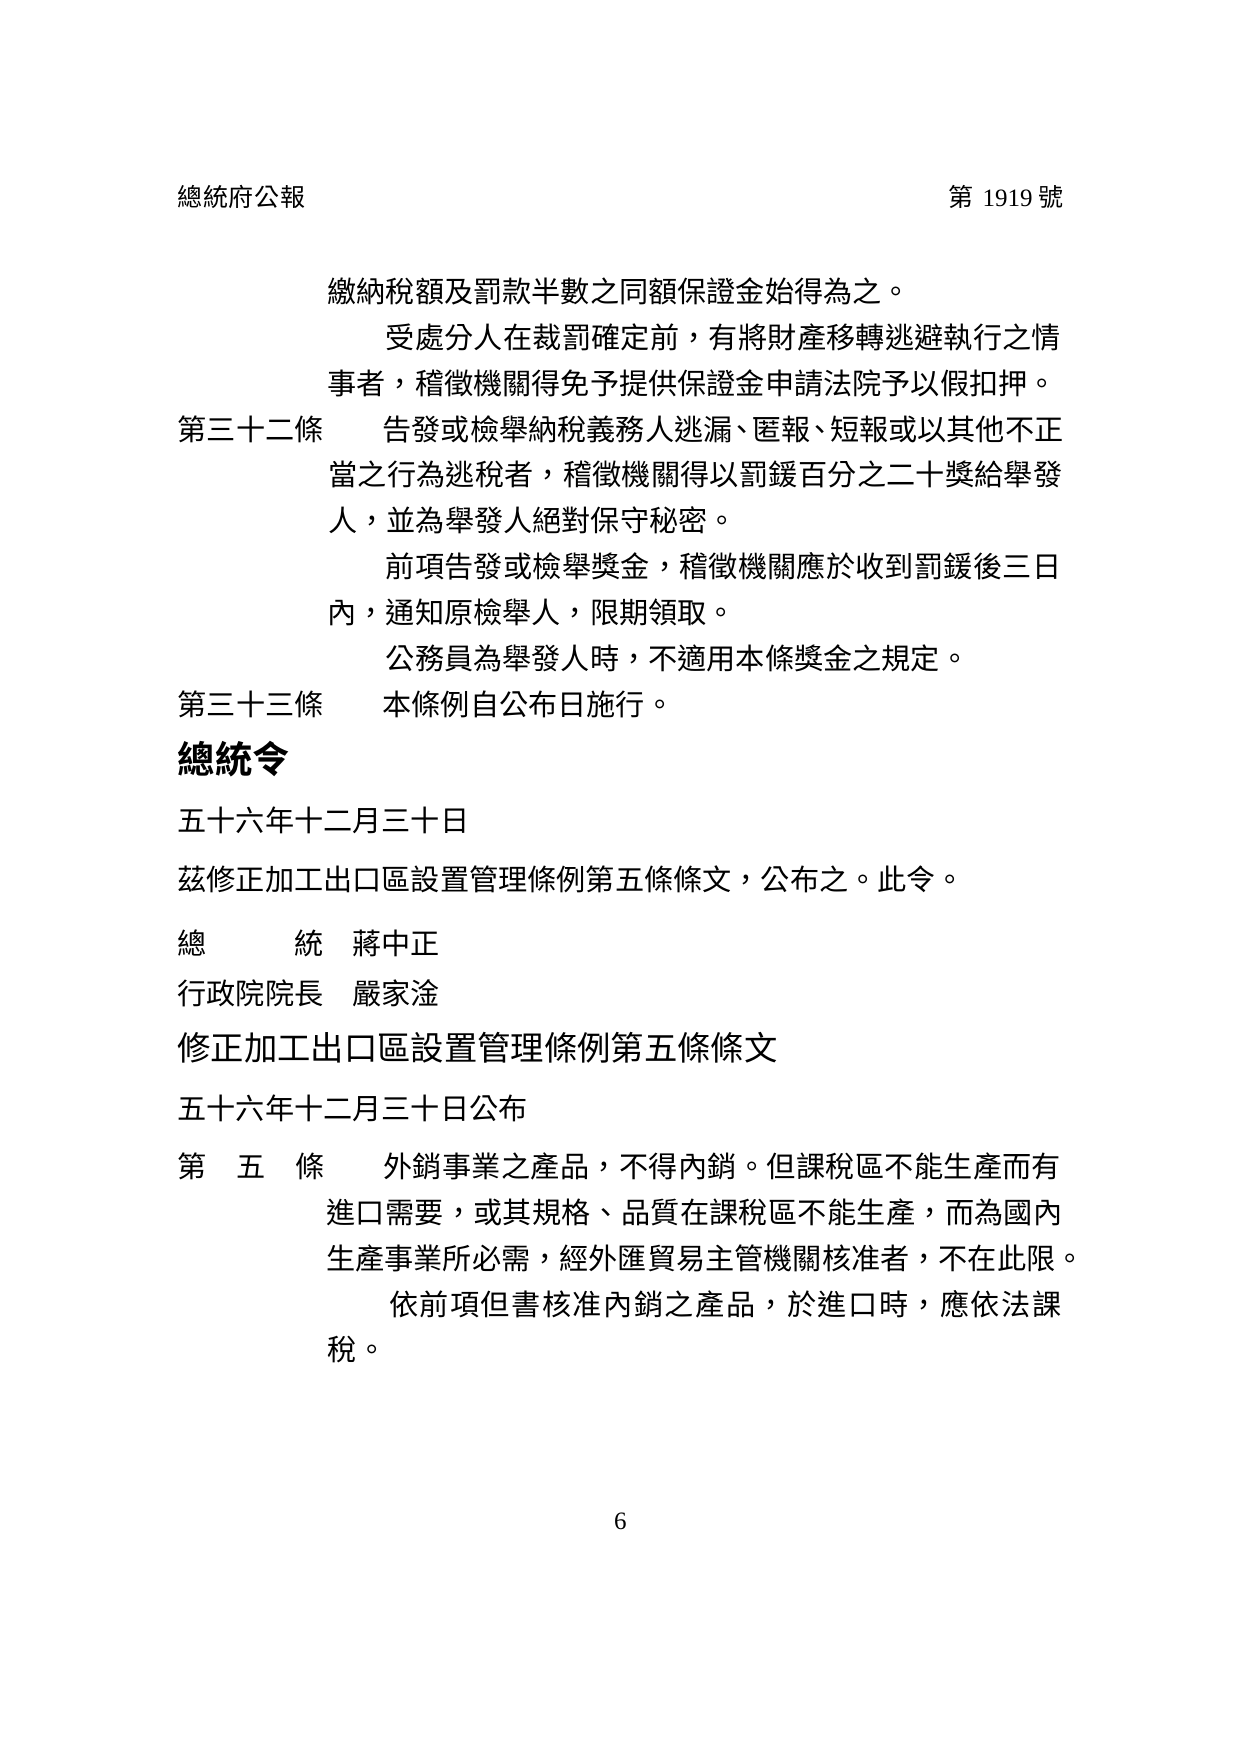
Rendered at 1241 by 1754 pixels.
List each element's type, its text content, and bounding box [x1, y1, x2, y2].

text 總統令 [177, 737, 1063, 782]
text 行政院院長 嚴家淦 [177, 974, 1063, 1012]
text 公務員為舉發人時，不適用本條獎金之規定。 [327, 632, 1063, 678]
text 修正加工出口區設置管理條例第五條條文 [177, 1024, 1063, 1070]
text 總 統 蔣中正 [177, 924, 1063, 962]
text 第 五 條 外銷事業之產品，不得內銷。但課稅區不能生產而有進口需要，或其規格、品質在課稅區不能生產，而為國內生產事業所必需，經外匯貿易主管機關核准者，不在此限。 [177, 1141, 1063, 1278]
text 五十六年十二月三十日公布 [177, 1082, 1063, 1128]
text 茲修正加工出口區設置管理條例第五條條文，公布之。此令。 [177, 853, 1063, 899]
text 受處分人在裁罰確定前，有將財產移轉逃避執行之情事者，稽徵機關得免予提供保證金申請法院予以假扣押。 [327, 312, 1063, 403]
text 繳納稅額及罰款半數之同額保證金始得為之。 [327, 266, 1063, 312]
text 前項告發或檢舉獎金，稽徵機關應於收到罰鍰後三日內，通知原檢舉人，限期領取。 [327, 541, 1063, 632]
text 第三十三條 本條例自公布日施行。 [177, 678, 1063, 724]
text 第三十二條 告發或檢舉納稅義務人逃漏、匿報、短報或以其他不正當之行為逃稅者，稽徵機關得以罰鍰百分之二十獎給舉發人，並為舉發人絕對保守秘密。 [177, 403, 1063, 541]
text 五十六年十二月三十日 [177, 795, 1063, 841]
text 依前項但書核准內銷之產品，於進口時，應依法課稅。 [327, 1278, 1063, 1370]
